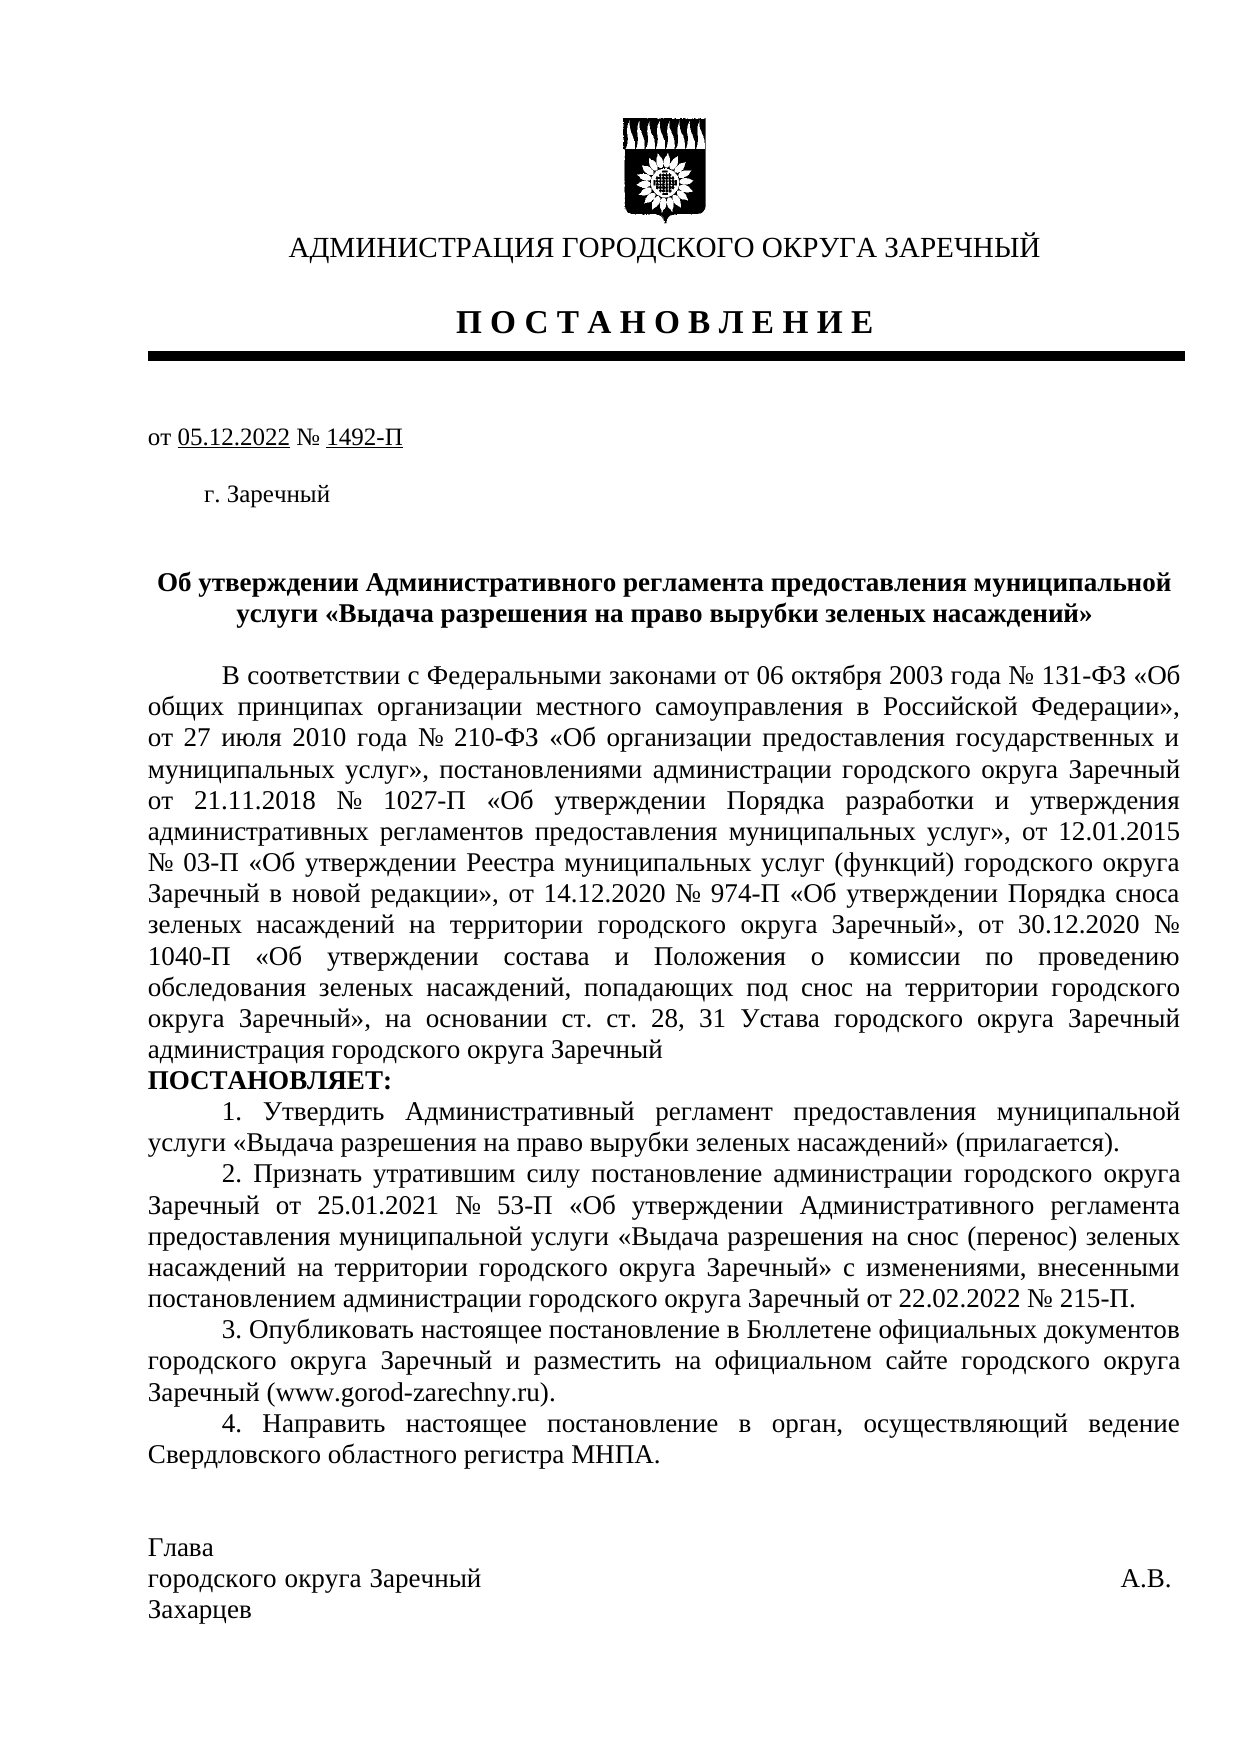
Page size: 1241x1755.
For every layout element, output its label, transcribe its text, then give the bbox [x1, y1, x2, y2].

text 4. Направить настоящее постановление в орган, осуществляющий ведение Свердловского областного регистра МНПА. [148, 1407, 1181, 1469]
text Глава [148, 1531, 1181, 1562]
text ПОСТАНОВЛЯЕТ: [148, 1064, 1181, 1095]
text Об утверждении Административного регламента предоставления муниципальной услуги «Выдача разрешения на право вырубки зеленых насаждений» [148, 566, 1181, 628]
text городского округа Заречный А.В. Захарцев [148, 1562, 1181, 1625]
text 1. Утвердить Административный регламент предоставления муниципальной услуги «Выдача разрешения на право вырубки зеленых насаждений» (прилагается). [148, 1095, 1181, 1158]
text В соответствии с Федеральными законами от 06 октября 2003 года № 131-ФЗ «Об общих принципах организации местного самоуправления в Российской Федерации», от 27 июля 2010 года № 210-ФЗ «Об организации предоставления государственных и муниципальных услуг», постановлениями администрации городского округа Заречный от 21.11.2018 № 1027-П «Об утверждении Порядка разработки и утверждения административных регламентов предоставления муниципальных услуг», от 12.01.2015 № 03-П «Об утверждении Реестра муниципальных услуг (функций) городского округа Заречный в новой редакции», от 14.12.2020 № 974-П «Об утверждении Порядка сноса зеленых насаждений на территории городского округа Заречный», от 30.12.2020 № 1040-П «Об утверждении состава и Положения о комиссии по проведению обследования зеленых насаждений, попадающих под снос на территории городского округа Заречный», на основании ст. ст. 28, 31 Устава городского округа Заречный администрация городского округа Заречный [148, 659, 1181, 1064]
text п о с т а н о в л е н и е [148, 302, 1181, 341]
text 3. Опубликовать настоящее постановление в Бюллетене официальных документов городского округа Заречный и разместить на официальном сайте городского округа Заречный (www.gorod-zarechny.ru). [148, 1313, 1181, 1407]
text г. Заречный [148, 479, 591, 508]
text 2. Признать утратившим силу постановление администрации городского округа Заречный от 25.01.2021 № 53-П «Об утверждении Административного регламента предоставления муниципальной услуги «Выдача разрешения на снос (перенос) зеленых насаждений на территории городского округа Заречный» с изменениями, внесенными постановлением администрации городского округа Заречный от 22.02.2022 № 215-П. [148, 1158, 1181, 1313]
text АДМИНИСТРАЦИЯ ГОРОДСКОГО ОКРУГА ЗАРЕЧНЫЙ [148, 230, 1181, 264]
text от 05.12.2022 № 1492-П [148, 422, 1181, 451]
